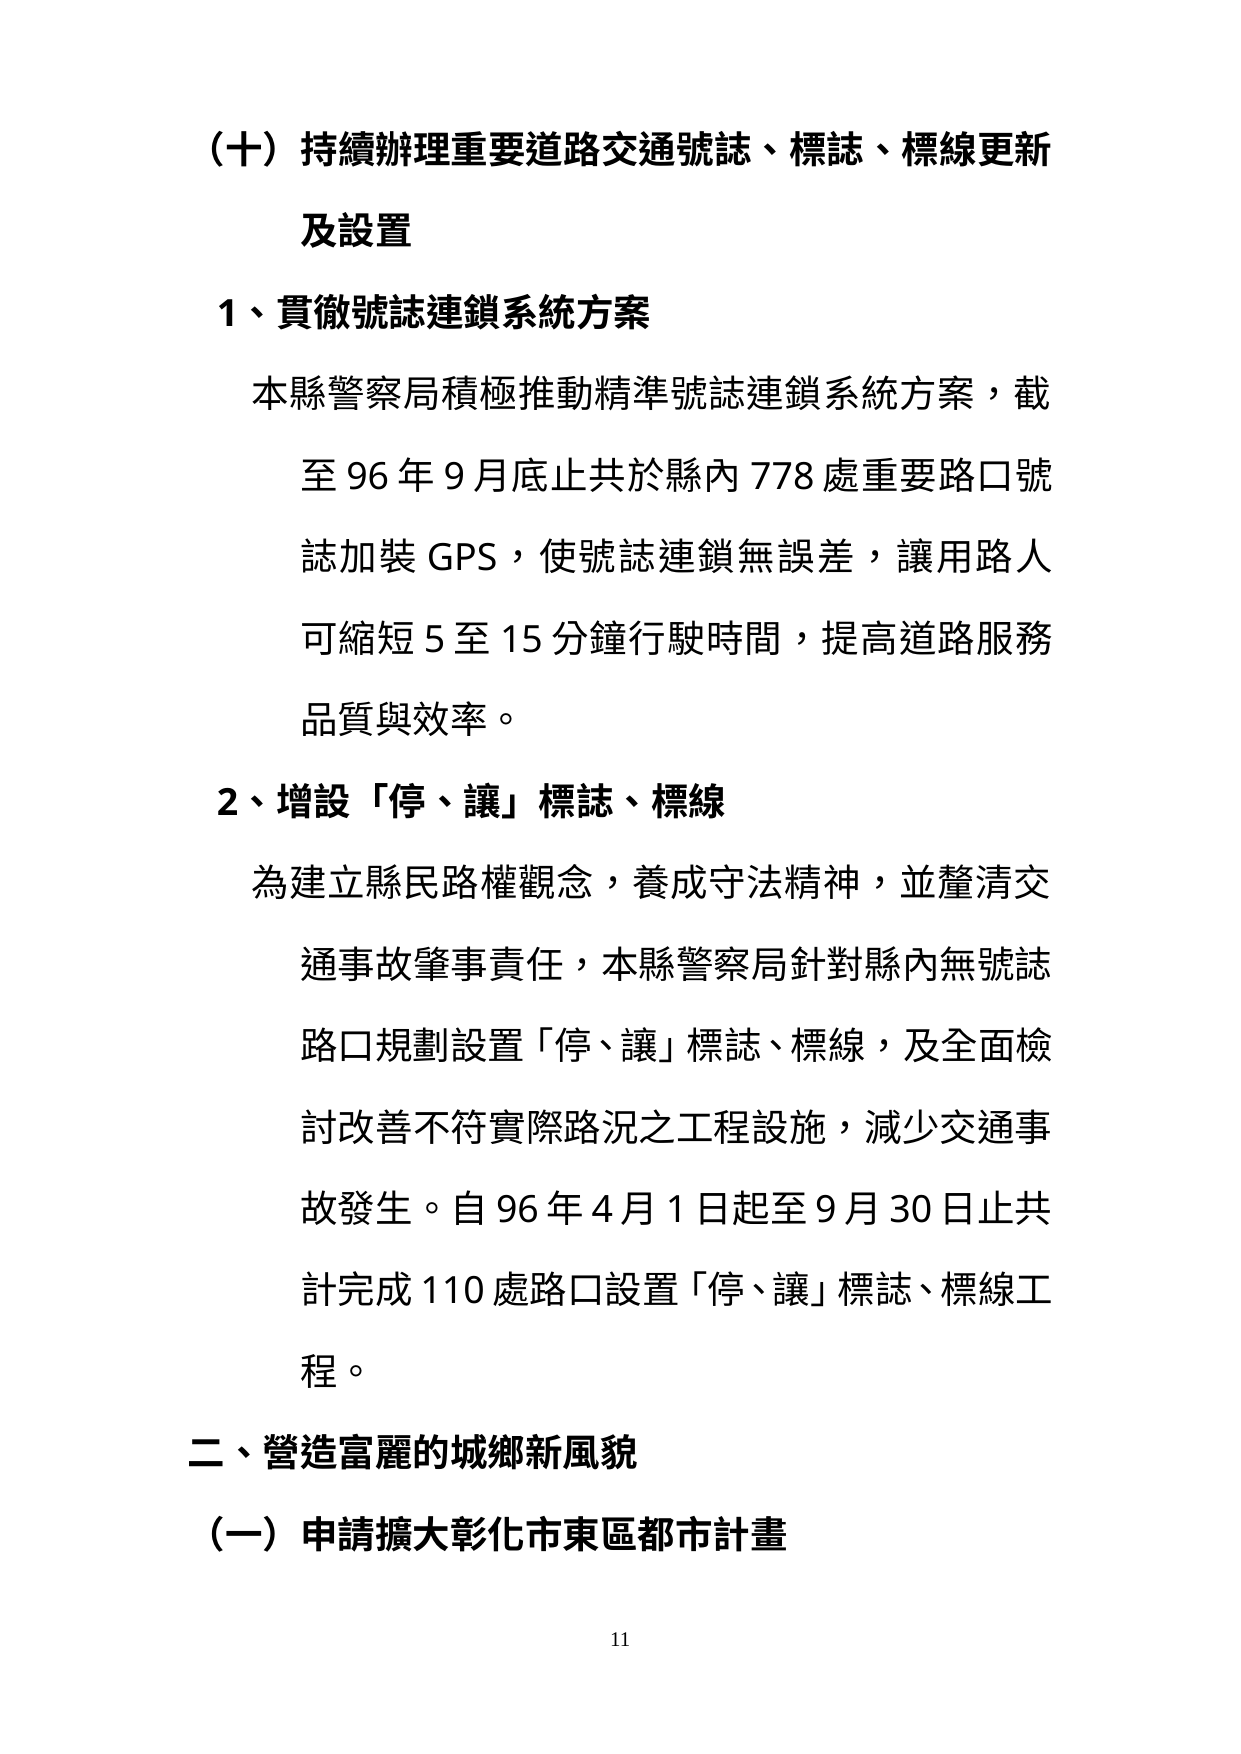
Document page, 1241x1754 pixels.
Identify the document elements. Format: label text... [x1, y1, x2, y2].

text 為建立縣民路權觀念，養成守法精神，並釐清交通事故肇事責任，本縣警察局針對縣內無號誌路口規劃設置「停、讓」標誌、標線，及全面檢討改善不符實際路況之工程設施，減少交通事故發生。自96年4月1日起至9月30日止共計完成110處路口設置「停、讓」標誌、標線工程。 [187, 853, 1053, 1396]
text （十）持續辦理重要道路交通號誌、標誌、標線更新及設置 [187, 120, 1053, 256]
text （一）申請擴大彰化市東區都市計畫 [187, 1504, 1053, 1559]
text 二、營造富麗的城鄉新風貌 [187, 1423, 1053, 1477]
text 本縣警察局積極推動精準號誌連鎖系統方案，截至96年9月底止共於縣內778處重要路口號誌加裝GPS，使號誌連鎖無誤差，讓用路人可縮短5至15分鐘行駛時間，提高道路服務品質與效率。 [187, 364, 1053, 744]
text 1、貫徹號誌連鎖系統方案 [187, 283, 1053, 337]
text 2、增設「停、讓」標誌、標線 [187, 772, 1053, 826]
